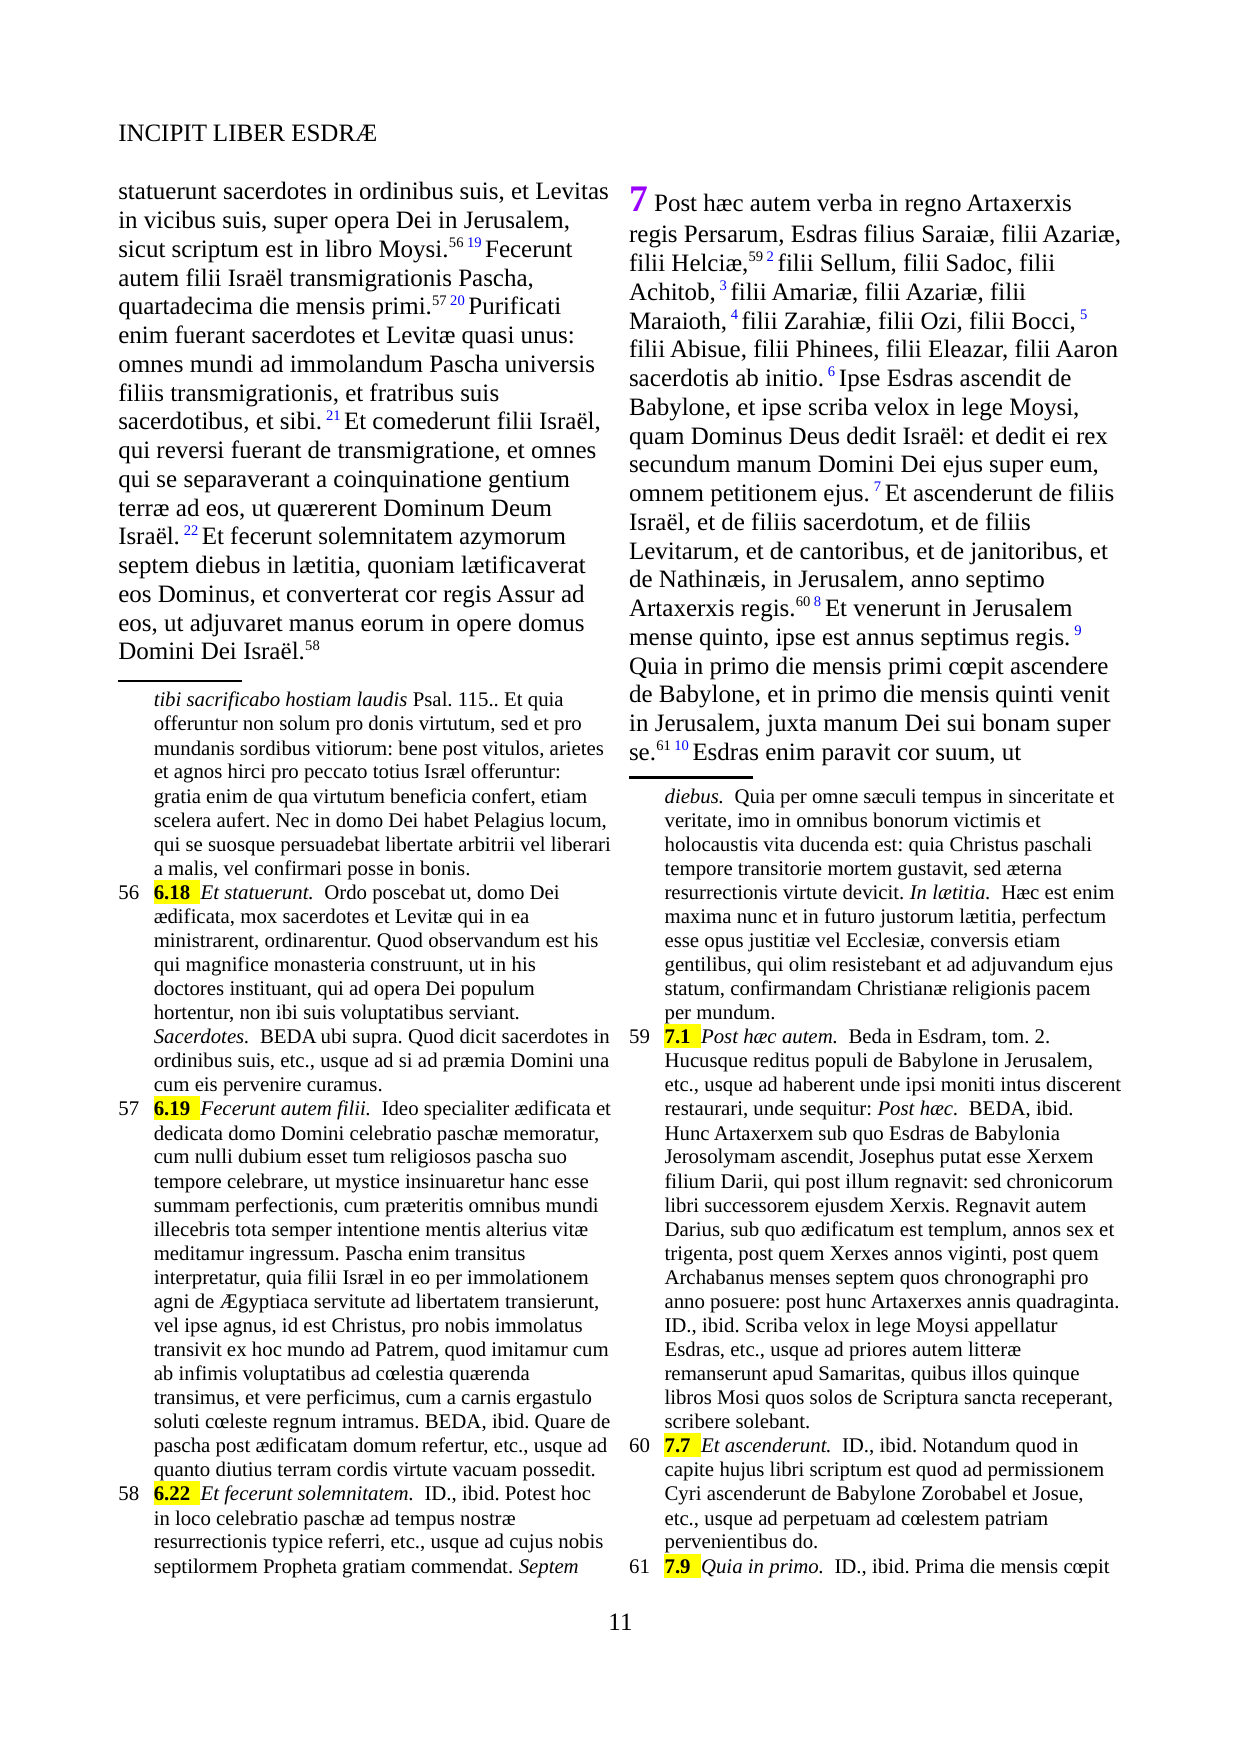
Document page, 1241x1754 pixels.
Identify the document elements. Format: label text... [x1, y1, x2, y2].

text 6.22 Et fecerunt solemnitatem. ID., ibid. Potest hoc in loco celebratio paschæ ad tempus nostræ resurrectionis typice referri, etc., usque ad cujus nobis septilormem Propheta gratiam commendat. Septem [118, 1481, 611, 1578]
text 6 Tunc Darius rex præcepit: et recensuerunt in bibliotheca librorum, qui erant repositi in Babylone. 2 Et inventum est in Ecbatanis, quod est castrum in Medena provincia, volumen unum: talisque scriptus erat in eo commentarius: 3 Anno primo Cyri regis, Cyrus rex decrevit ut domus Dei ædificaretur, quæ est in Jerusalem, in loco ubi immolent hostias, et ut ponant fundamenta supportantia altitudinem cubitorum sexaginta, et latitudinem cubitorum sexaginta, 4 ordines de lapidibus impolitis tres, et sic ordines de lignis novis: sumptus autem de domo regis dabuntur. 5 Sed et vasa templi Dei aurea et argentea, quæ Nabuchodonosor tulerat de templo Jerusalem, et attulerat ea in Babylonem, reddantur, et referantur in templum in Jerusalem in locum suum, quæ et posita sunt in templo Dei. 6 Nunc ergo Thathanai dux regionis, quæ est trans flumen, Stharbuzanai, et consiliarii vestri Apharsachæi, qui estis trans flumen, procul recedite ab illis, 7 et dimittite fieri templum Dei illud a duce Judæorum, et a senioribus eorum, ut domum Dei illam ædificent in loco suo. 8 Sed et a me præceptum est quid oporteat fieri a presbyteris Judæorum illis ut ædificetur domus Dei, scilicet ut de arca regis, id est, de tributis quæ dantur de regione trans flumen, studiose sumptus dentur viris illis, ne impediatur opus. 9 Quod si necesse fuerit, et vitulos, et agnos, et hædos in holocaustum Deo cæli, frumentum, sal, vinum, et oleum, secundum ritum sacerdotum, qui sunt in Jerusalem, detur eis per singulos dies, ne sit in aliquo querimonia. 10 Et offerant oblationes Deo cæli, orentque pro vita regis, et filiorum ejus. 11 A me ergo positum est decretum: ut omnis homo qui hanc mutaverit jussionem, tollatur lignum de domum ipsius, et erigatur, et configatur in eo, domus autem ejus publicetur. 12 Deus autem, qui habitare fecit nomen suum ibi, dissipet omnia regna, et populum qui extenderit manum suam ut repugnet, et dissipet domum Dei illam, quæ est in Jerusalem. Ego Darius statui decretum, quod studiose impleri volo. 13 Igitur Thathanai dux regionis trans flumen, et Stharbuzanai, et consiliarii ejus, secundum quod præceperat Darius rex, sic diligenter executi sunt. 14 Seniores autem Judæorum ædificabant, et prosperabantur juxta prophetiam Aggæi prophetæ, et Zachariæ filii Addo: et ædificaverunt et construxerunt, jubente Deo Israël, et jubente Cyro, et Dario, et Artaxerxe regibus Persarum: 15 et compleverunt domum Dei istam, usque ad diem tertium mensis Adar, qui est annus sextus regni Darii regis. 16 Fecerunt autem filii Israël sacerdotes et Levitæ, et reliqui filiorum transmigrationis, dedicationem domus Dei in gaudio. 17 Et obtulerunt in dedicationem domus Dei, vitulos centum, arietes ducentos, agnos quadringentos, hircos caprarum pro peccato totius Israël duodecim, juxta numerum tribuum Israël. 18 Et statuerunt sacerdotes in ordinibus suis, et Levitas in vicibus suis, super opera Dei in Jerusalem, sicut scriptum est in libro Moysi. 19 Fecerunt autem filii Israël transmigrationis Pascha, quartadecima die mensis primi. 20 Purificati enim fuerant sacerdotes et Levitæ quasi unus: omnes mundi ad immolandum Pascha universis filiis transmigrationis, et fratribus suis sacerdotibus, et sibi. 21 Et comederunt filii Israël, qui reversi fuerant de transmigratione, et omnes qui se separaverant a coinquinatione gentium terræ ad eos, ut quærerent Dominum Deum Israël. 22 Et fecerunt solemnitatem azymorum septem diebus in lætitia, quoniam lætificaverat eos Dominus, et converterat cor regis Assur ad eos, ut adjuvaret manus eorum in opere domus Domini Dei Israël. [118, 176, 611, 665]
text 7.7 Et ascenderunt. ID., ibid. Notandum quod in capite hujus libri scriptum est quod ad permissionem Cyri ascenderunt de Babylone Zorobabel et Josue, etc., usque ad perpetuam ad cœlestem patriam pervenientibus do. [629, 1433, 1122, 1553]
text 7.1 Post hæc autem. Beda in Esdram, tom. 2. Hucusque reditus populi de Babylone in Jerusalem, etc., usque ad haberent unde ipsi moniti intus discerent restaurari, unde sequitur: Post hæc. BEDA, ibid. Hunc Artaxerxem sub quo Esdras de Babylonia Jerosolymam ascendit, Josephus putat esse Xerxem filium Darii, qui post illum regnavit: sed chronicorum libri successorem ejusdem Xerxis. Regnavit autem Darius, sub quo ædificatum est templum, annos sex et trigenta, post quem Xerxes annos viginti, post quem Archabanus menses septem quos chronographi pro anno posuere: post hunc Artaxerxes annis quadraginta. ID., ibid. Scriba velox in lege Moysi appellatur Esdras, etc., usque ad priores autem litteræ remanserunt apud Samaritas, quibus illos quinque libros Mosi quos solos de Scriptura sancta receperant, scribere solebant. [629, 1024, 1122, 1433]
text diebus. Quia per omne sæculi tempus in sinceritate et veritate, imo in omnibus bonorum victimis et holocaustis vita ducenda est: quia Christus paschali tempore transitorie mortem gustavit, sed æterna resurrectionis virtute devicit. In lætitia. Hæc est enim maxima nunc et in futuro justorum lætitia, perfectum esse opus justitiæ vel Ecclesiæ, conversis etiam gentilibus, qui olim resistebant et ad adjuvandum ejus statum, confirmandam Christianæ religionis pacem per mundum. [629, 783, 1122, 1024]
text tibi sacrificabo hostiam laudis Psal. 115.. Et quia offeruntur non solum pro donis virtutum, sed et pro mundanis sordibus vitiorum: bene post vitulos, arietes et agnos hirci pro peccato totius Isræl offeruntur: gratia enim de qua virtutum beneficia confert, etiam scelera aufert. Nec in domo Dei habet Pelagius locum, qui se suosque persuadebat libertate arbitrii vel liberari a malis, vel confirmari posse in bonis. [118, 687, 611, 880]
text 7 Post hæc autem verba in regno Artaxerxis regis Persarum, Esdras filius Saraiæ, filii Azariæ, filii Helciæ, 2 filii Sellum, filii Sadoc, filii Achitob, 3 filii Amariæ, filii Azariæ, filii Maraioth, 4 filii Zarahiæ, filii Ozi, filii Bocci, 5 filii Abisue, filii Phinees, filii Eleazar, filii Aaron sacerdotis ab initio. 6 Ipse Esdras ascendit de Babylone, et ipse scriba velox in lege Moysi, quam Dominus Deus dedit Israël: et dedit ei rex secundum manum Domini Dei ejus super eum, omnem petitionem ejus. 7 Et ascenderunt de filiis Israël, et de filiis sacerdotum, et de filiis Levitarum, et de cantoribus, et de janitoribus, et de Nathinæis, in Jerusalem, anno septimo Artaxerxis regis. 8 Et venerunt in Jerusalem mense quinto, ipse est annus septimus regis. 9 Quia in primo die mensis primi cœpit ascendere de Babylone, et in primo die mensis quinti venit in Jerusalem, juxta manum Dei sui bonam super se. 10 Esdras enim paravit cor suum, ut investigaret legem Domini, et faceret et doceret in Israël præceptum et judicium. 11 Hoc est autem exemplar epistolæ edicti, quod dedit rex Artaxerxes Esdræ sacerdoti, scribæ erudito in sermonibus et præceptis Domini, et cæremoniis ejus in Israël. 12 Artaxerxes rex regum Esdræ sacerdoti scribæ legis Dei cæli doctissimo, salutem. 13 A me decretum est, ut cuicumque placuerit in regno meo de populo Israël, et de sacerdotibus ejus, et de Levitis, ire in Jerusalem, tecum vadat. 14 A facie enim regis, et septem consiliatorum ejus, missus es, ut visites Judæam et Jerusalem in lege Dei tui, quæ est in manu tua: 15 et ut feras argentum et aurum quod rex, et consiliatores ejus, sponte obtulerunt Deo Israël, cujus in Jerusalem tabernaculum est. 16 Et omne argentum et aurum quodcumque inveneris in universa provincia Babylonis, et populus offerre voluerit, et de sacerdotibus quæ sponte obtulerint domui Dei sui, quæ est in Jerusalem, 17 libere accipe, et studiose eme de hac pecunia vitulos, arietes, agnos, et sacrificia, et libamina eorum, et offer ea super altare templi Dei vestri, quod est in Jerusalem. 18 Sed et si quid tibi et fratribus tuis placuerit de reliquo argento et auro ut faciatis, juxta voluntatem Dei vestri facite. 19 Vasa quoque, quæ dantur tibi in ministerium domus Dei tui, trade in conspectu Dei in Jerusalem. 20 Sed et cetera, quibus opus fuerit in domum Dei tui, quantumcumque necesse est ut expendas, dabitur de thesauro, et de fisco regis, 21 et a me. Ego Artaxerxes rex, statui atque decrevi omnibus custodibus arcæ publicæ, qui sunt trans flumen, ut quodcumque petierit a vobis Esdras sacerdos, scriba legis Dei cæli, absque mora detis, 22 usque ad argenti talenta centum, et usque ad frumenti coros centum, et usque ad vini batos centum, et usque ad batos olei centum, sal vero absque mensura. 23 Omne quod ad ritum Dei cæli pertinet, tribuatur diligenter in domo Dei cæli: ne forte irascatur contra regnum regis, et filiorum ejus. 24 Vobis quoque notum facimus de universis sacerdotibus, et Levitis, et cantoribus, et janitoribus, Nathinæis, et ministris domus Dei hujus, ut vectigal, et tributum, et annonas non habeatis potestatem imponendi super eos. 25 Tu autem Esdra, secundum sapientiam Dei tui, quæ est in manu tua, constitue judices et præsides, ut judicent omni populo qui est trans flumen, his videlicet qui noverunt legem Dei tui: sed et imperitos docete libere. 26 Et omnis qui non fecerit legem Dei tui, et legem regis, diligenter, judicium erit de eo sive in mortem, sive in exilium, sive in condemnationem substantiæ ejus, vel certe in carcerem. 27 Benedictus Dominus Deus patrum nostrorum, qui dedit hoc in corde regis ut glorificaret domum Domini quæ est in Jerusalem, 28 et in me inclinavit misericordiam suam coram rege et consiliatoribus ejus, et universis principibus regis potentibus: et ego confortatus manu Domini Dei mei, quæ erat in me, congregavi de Israël principes qui ascenderent mecum. [629, 176, 1122, 766]
text 6.19 Fecerunt autem filii. Ideo specialiter ædificata et dedicata domo Domini celebratio paschæ memoratur, cum nulli dubium esset tum religiosos pascha suo tempore celebrare, ut mystice insinuaretur hanc esse summam perfectionis, cum præteritis omnibus mundi illecebris tota semper intentione mentis alterius vitæ meditamur ingressum. Pascha enim transitus interpretatur, quia filii Isræl in eo per immolationem agni de Ægyptiaca servitute ad libertatem transierunt, vel ipse agnus, id est Christus, pro nobis immolatus transivit ex hoc mundo ad Patrem, quod imitamur cum ab infimis voluptatibus ad cœlestia quærenda transimus, et vere perficimus, cum a carnis ergastulo soluti cœleste regnum intramus. BEDA, ibid. Quare de pascha post ædificatam domum refertur, etc., usque ad quanto diutius terram cordis virtute vacuam possedit. [118, 1096, 611, 1481]
text 6.18 Et statuerunt. Ordo poscebat ut, domo Dei ædificata, mox sacerdotes et Levitæ qui in ea ministrarent, ordinarentur. Quod observandum est his qui magnifice monasteria construunt, ut in his doctores instituant, qui ad opera Dei populum hortentur, non ibi suis voluptatibus serviant. Sacerdotes. BEDA ubi supra. Quod dicit sacerdotes in ordinibus suis, etc., usque ad si ad præmia Domini una cum eis pervenire curamus. [118, 880, 611, 1096]
text 7.9 Quia in primo. ID., ibid. Prima die mensis cœpit [629, 1553, 1122, 1578]
